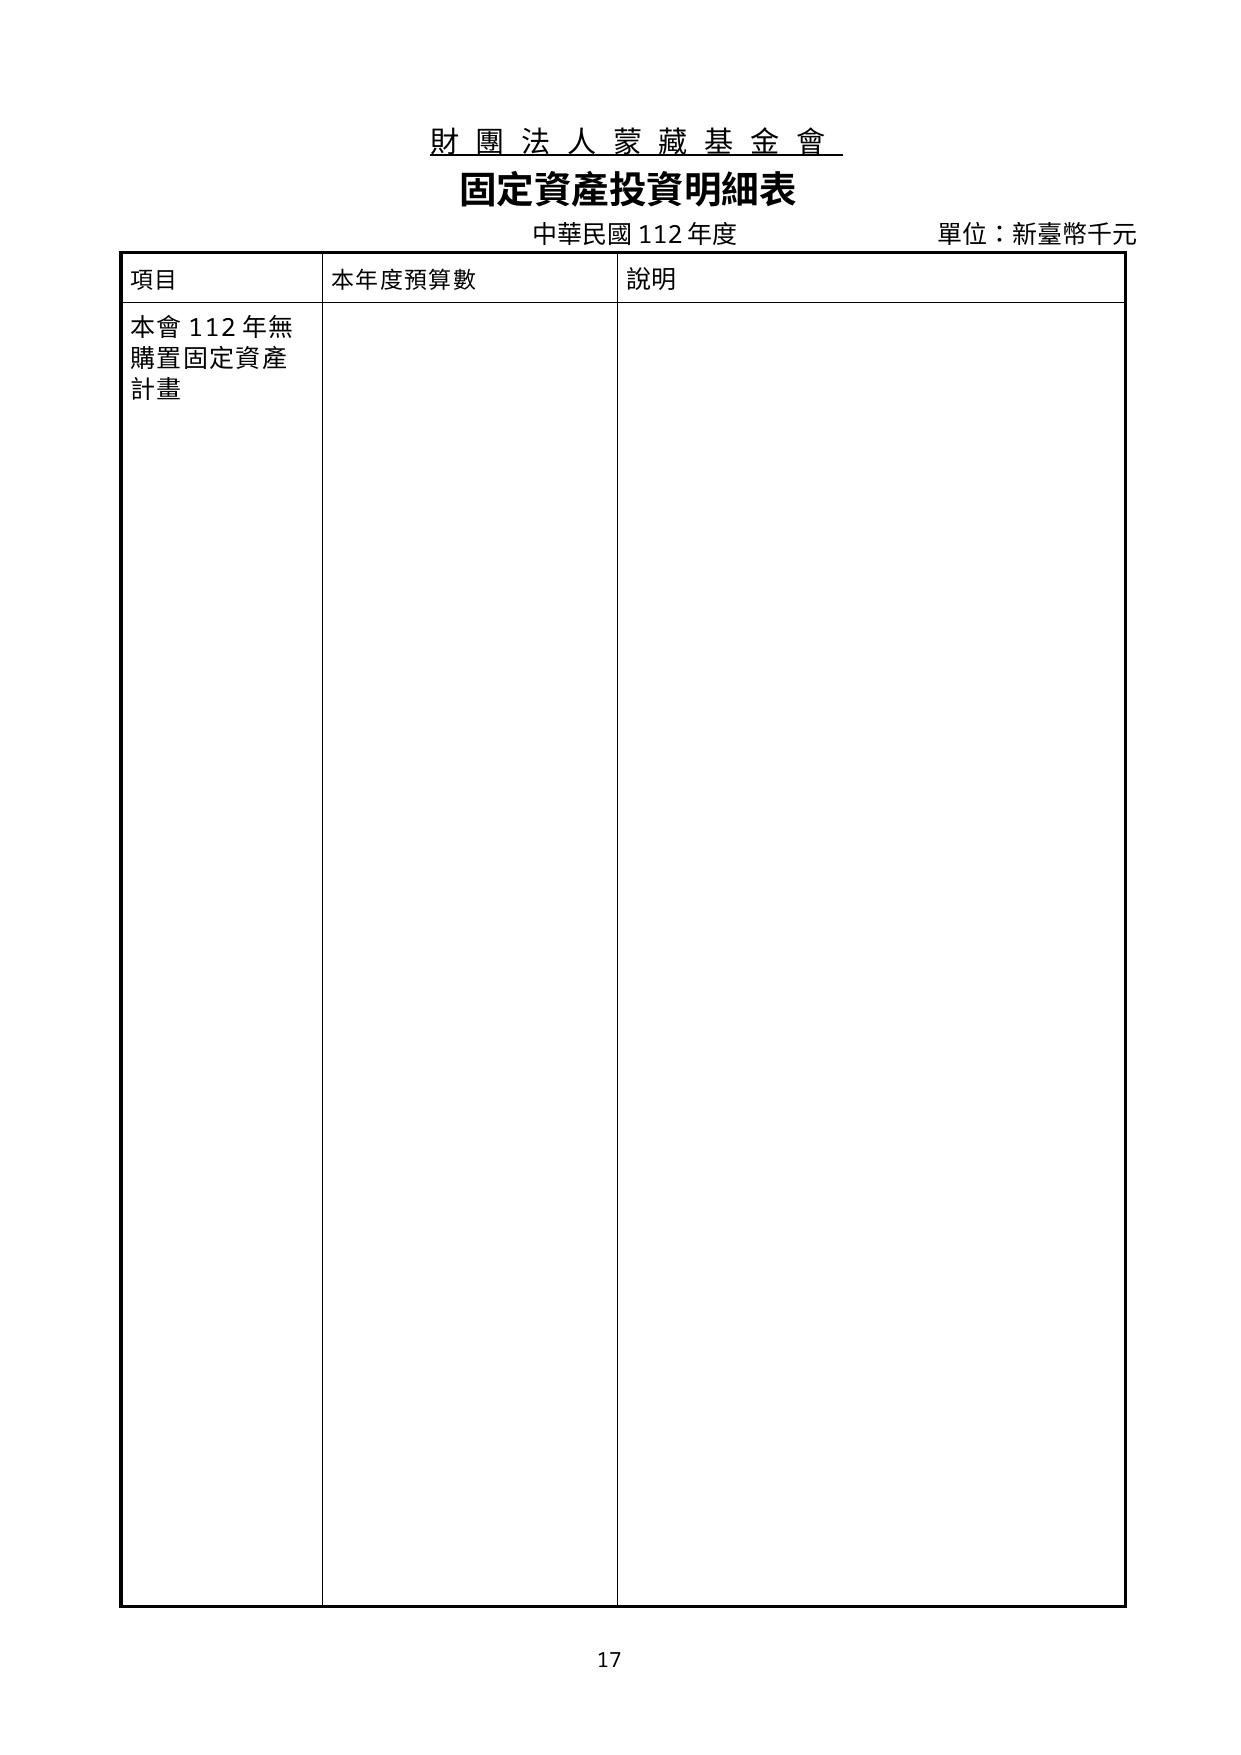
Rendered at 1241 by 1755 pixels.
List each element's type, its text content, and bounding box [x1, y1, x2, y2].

table_cell [618, 1228, 1124, 1276]
table_cell [323, 557, 617, 605]
table_cell [618, 749, 1124, 797]
table_cell [123, 509, 322, 557]
table_cell [123, 557, 322, 605]
table_cell [618, 701, 1124, 749]
table_cell [323, 1372, 617, 1420]
table_cell [323, 605, 617, 653]
table_cell [618, 1516, 1124, 1605]
table_cell [123, 1516, 322, 1605]
table_cell [123, 797, 322, 845]
table_cell [123, 845, 322, 893]
table_header 本年度預算數 [323, 254, 617, 302]
table_cell [323, 749, 617, 797]
table_cell [618, 1420, 1124, 1468]
table_cell [618, 1036, 1124, 1084]
table_cell 本會112年無購置固定資產計畫 [123, 303, 322, 413]
text 中華民國112年度 單位：新臺幣千元 [472, 215, 1137, 251]
table_cell [323, 1276, 617, 1324]
table_cell [618, 1372, 1124, 1420]
table_cell [123, 749, 322, 797]
table_cell [323, 1036, 617, 1084]
table_cell [618, 414, 1124, 461]
text 財團法人蒙藏基金會 [118, 118, 1137, 160]
table_cell [323, 941, 617, 988]
table_cell [618, 1132, 1124, 1180]
table_cell [323, 893, 617, 941]
table_cell [123, 989, 322, 1036]
table_cell [618, 557, 1124, 605]
table_cell [323, 1468, 617, 1516]
table_cell [123, 1420, 322, 1468]
table_cell [323, 797, 617, 845]
table_cell [123, 1468, 322, 1516]
table_cell [618, 509, 1124, 557]
table_cell [323, 1084, 617, 1132]
text 固定資產投資明細表 [118, 160, 1137, 215]
table_cell [618, 1180, 1124, 1228]
table_cell [323, 1324, 617, 1372]
table_cell [323, 1180, 617, 1228]
table_cell [123, 461, 322, 509]
table_cell [618, 1084, 1124, 1132]
table_cell [323, 845, 617, 893]
table_cell [323, 1228, 617, 1276]
table_cell [618, 303, 1124, 413]
table_cell [123, 1084, 322, 1132]
table_cell [123, 1372, 322, 1420]
table_cell [123, 414, 322, 461]
table_cell [618, 1276, 1124, 1324]
table_cell [618, 605, 1124, 653]
table_cell [323, 1420, 617, 1468]
table_cell [618, 845, 1124, 893]
table_cell [123, 653, 322, 701]
table_cell [323, 653, 617, 701]
table_cell [123, 941, 322, 988]
table_cell [618, 797, 1124, 845]
table_cell [123, 701, 322, 749]
table_cell [123, 1036, 322, 1084]
table_header 說明 [618, 254, 1124, 302]
table_cell [323, 1132, 617, 1180]
table_cell [323, 414, 617, 461]
table_cell [123, 1324, 322, 1372]
table_cell [123, 1180, 322, 1228]
table_cell [323, 303, 617, 413]
table_cell [323, 509, 617, 557]
table_cell [123, 605, 322, 653]
table_cell [618, 653, 1124, 701]
table_cell [123, 1228, 322, 1276]
table_cell [618, 893, 1124, 941]
table_cell [618, 989, 1124, 1036]
table_cell [618, 1468, 1124, 1516]
table_cell [323, 1516, 617, 1605]
table_cell [618, 461, 1124, 509]
table_header 項目 [123, 254, 322, 302]
table_cell [323, 701, 617, 749]
table_cell [123, 893, 322, 941]
table_cell [323, 461, 617, 509]
table_cell [618, 941, 1124, 988]
table_cell [123, 1276, 322, 1324]
table_cell [123, 1132, 322, 1180]
table_cell [323, 989, 617, 1036]
table_cell [618, 1324, 1124, 1372]
